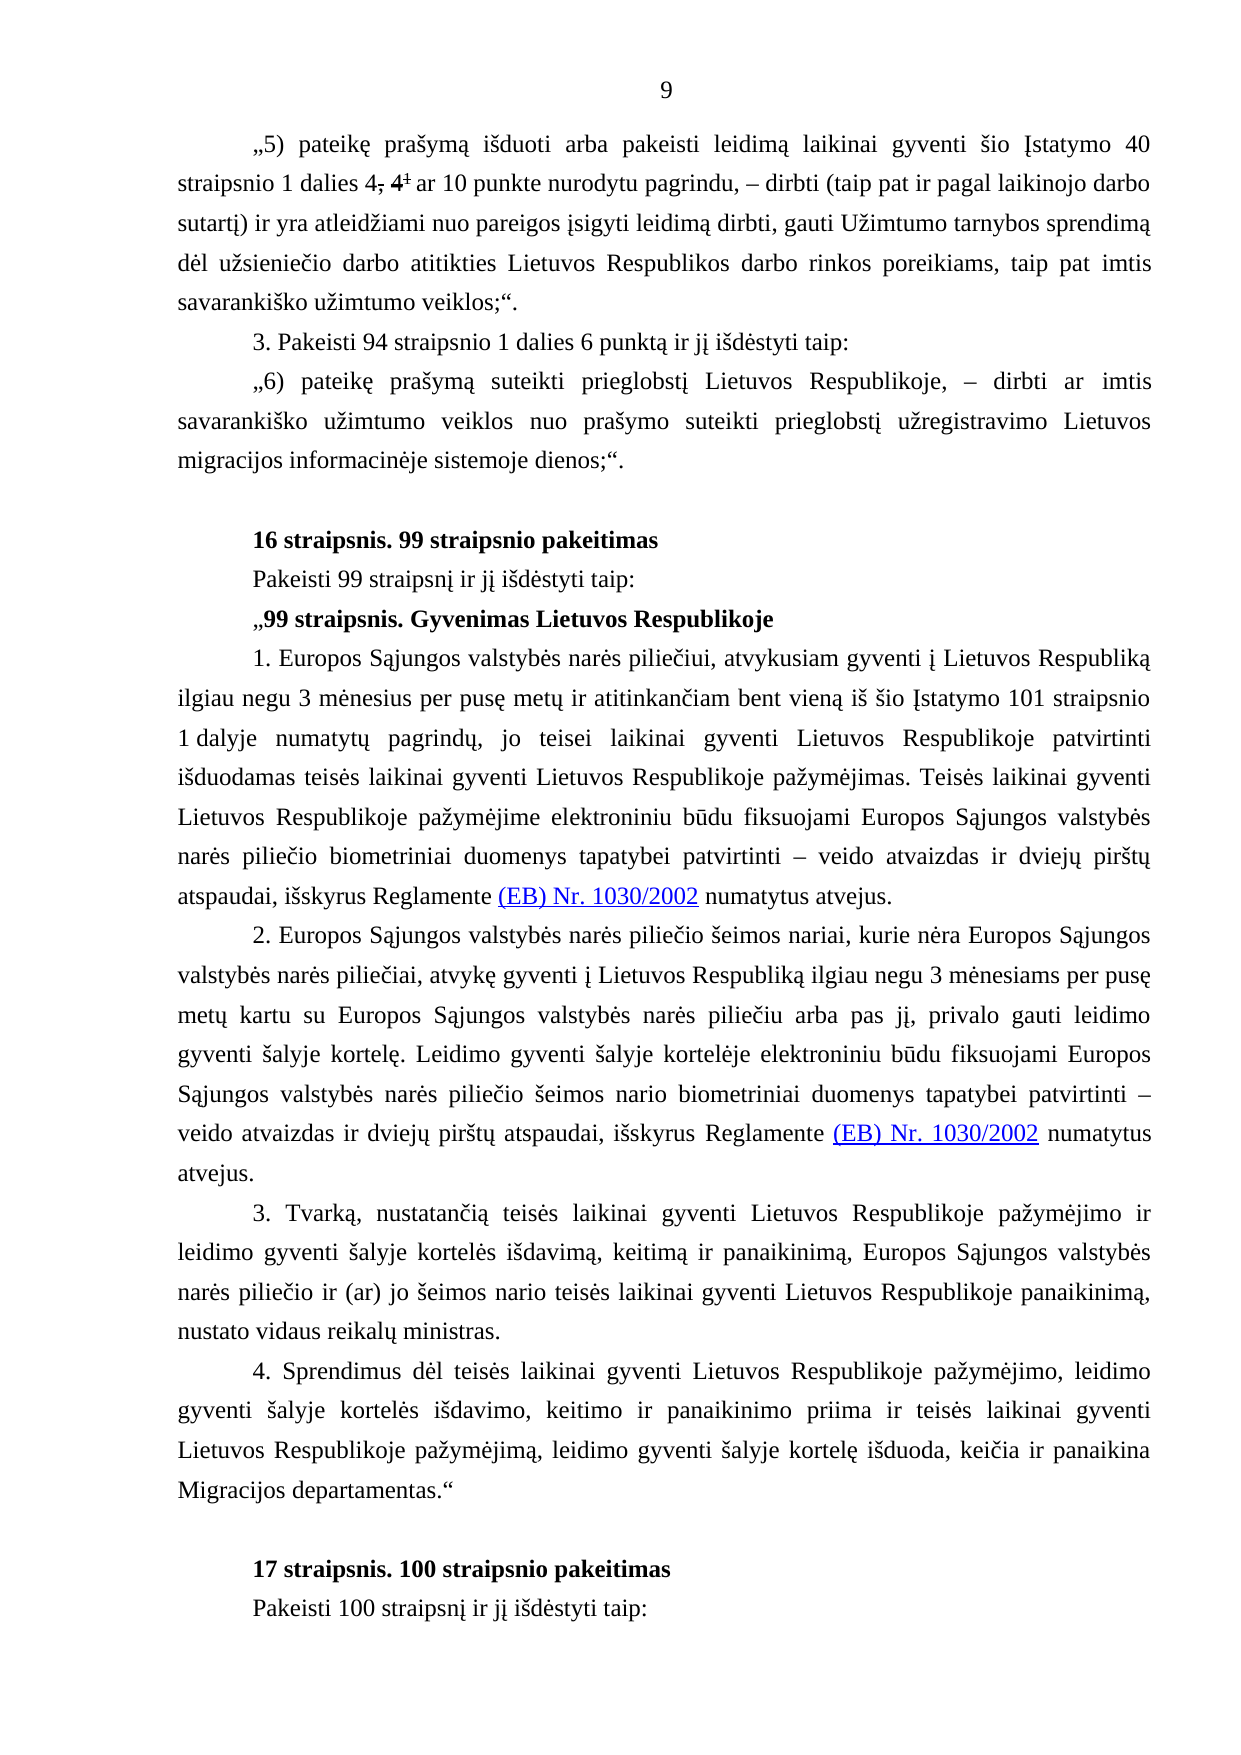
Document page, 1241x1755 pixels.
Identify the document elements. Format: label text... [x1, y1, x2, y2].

text „5) pateikę prašymą išduoti arba pakeisti leidimą laikinai gyventi šio Įstatymo 40 straipsnio 1 dalies 4, 41 ar 10 punkte nurodytu pagrindu, – dirbti (taip pat ir pagal laikinojo darbo sutartį) ir yra atleidžiami nuo pareigos įsigyti leidimą dirbti, gauti Užimtumo tarnybos sprendimą dėl užsieniečio darbo atitikties Lietuvos Respublikos darbo rinkos poreikiams, taip pat imtis savarankiško užimtumo veiklos;“. [177, 118, 1152, 316]
text „6) pateikę prašymą suteikti prieglobstį Lietuvos Respublikoje, – dirbti ar imtis savarankiško užimtumo veiklos nuo prašymo suteikti prieglobstį užregistravimo Lietuvos migracijos informacinėje sistemoje dienos;“. [177, 356, 1152, 474]
text 3. Tvarką, nustatančią teisės laikinai gyventi Lietuvos Respublikoje pažymėjimo ir leidimo gyventi šalyje kortelės išdavimą, keitimą ir panaikinimą, Europos Sąjungos valstybės narės piliečio ir (ar) jo šeimos nario teisės laikinai gyventi Lietuvos Respublikoje panaikinimą, nustato vidaus reikalų ministras. [177, 1187, 1152, 1345]
text 2. Europos Sąjungos valstybės narės piliečio šeimos nariai, kurie nėra Europos Sąjungos valstybės narės piliečiai, atvykę gyventi į Lietuvos Respubliką ilgiau negu 3 mėnesiams per pusę metų kartu su Europos Sąjungos valstybės narės piliečiu arba pas jį, privalo gauti leidimo gyventi šalyje kortelę. Leidimo gyventi šalyje kortelėje elektroniniu būdu fiksuojami Europos Sąjungos valstybės narės piliečio šeimos nario biometriniai duomenys tapatybei patvirtinti – veido atvaizdas ir dviejų pirštų atspaudai, išskyrus Reglamente (EB) Nr. 1030/2002 numatytus atvejus. [177, 910, 1152, 1187]
text 3. Pakeisti 94 straipsnio 1 dalies 6 punktą ir jį išdėstyti taip: [177, 316, 1152, 356]
text 4. Sprendimus dėl teisės laikinai gyventi Lietuvos Respublikoje pažymėjimo, leidimo gyventi šalyje kortelės išdavimo, keitimo ir panaikinimo priima ir teisės laikinai gyventi Lietuvos Respublikoje pažymėjimą, leidimo gyventi šalyje kortelę išduoda, keičia ir panaikina Migracijos departamentas.“ [177, 1345, 1152, 1503]
text 16 straipsnis. 99 straipsnio pakeitimas [177, 514, 1152, 553]
text Pakeisti 100 straipsnį ir jį išdėstyti taip: [177, 1583, 1152, 1622]
text „99 straipsnis. Gyvenimas Lietuvos Respublikoje [177, 593, 1152, 633]
text 1. Europos Sąjungos valstybės narės piliečiui, atvykusiam gyventi į Lietuvos Respubliką ilgiau negu 3 mėnesius per pusę metų ir atitinkančiam bent vieną iš šio Įstatymo 101 straipsnio 1 dalyje numatytų pagrindų, jo teisei laikinai gyventi Lietuvos Respublikoje patvirtinti išduodamas teisės laikinai gyventi Lietuvos Respublikoje pažymėjimas. Teisės laikinai gyventi Lietuvos Respublikoje pažymėjime elektroniniu būdu fiksuojami Europos Sąjungos valstybės narės piliečio biometriniai duomenys tapatybei patvirtinti – veido atvaizdas ir dviejų pirštų atspaudai, išskyrus Reglamente (EB) Nr. 1030/2002 numatytus atvejus. [177, 633, 1152, 910]
text 17 straipsnis. 100 straipsnio pakeitimas [177, 1543, 1152, 1583]
text Pakeisti 99 straipsnį ir jį išdėstyti taip: [177, 553, 1152, 593]
